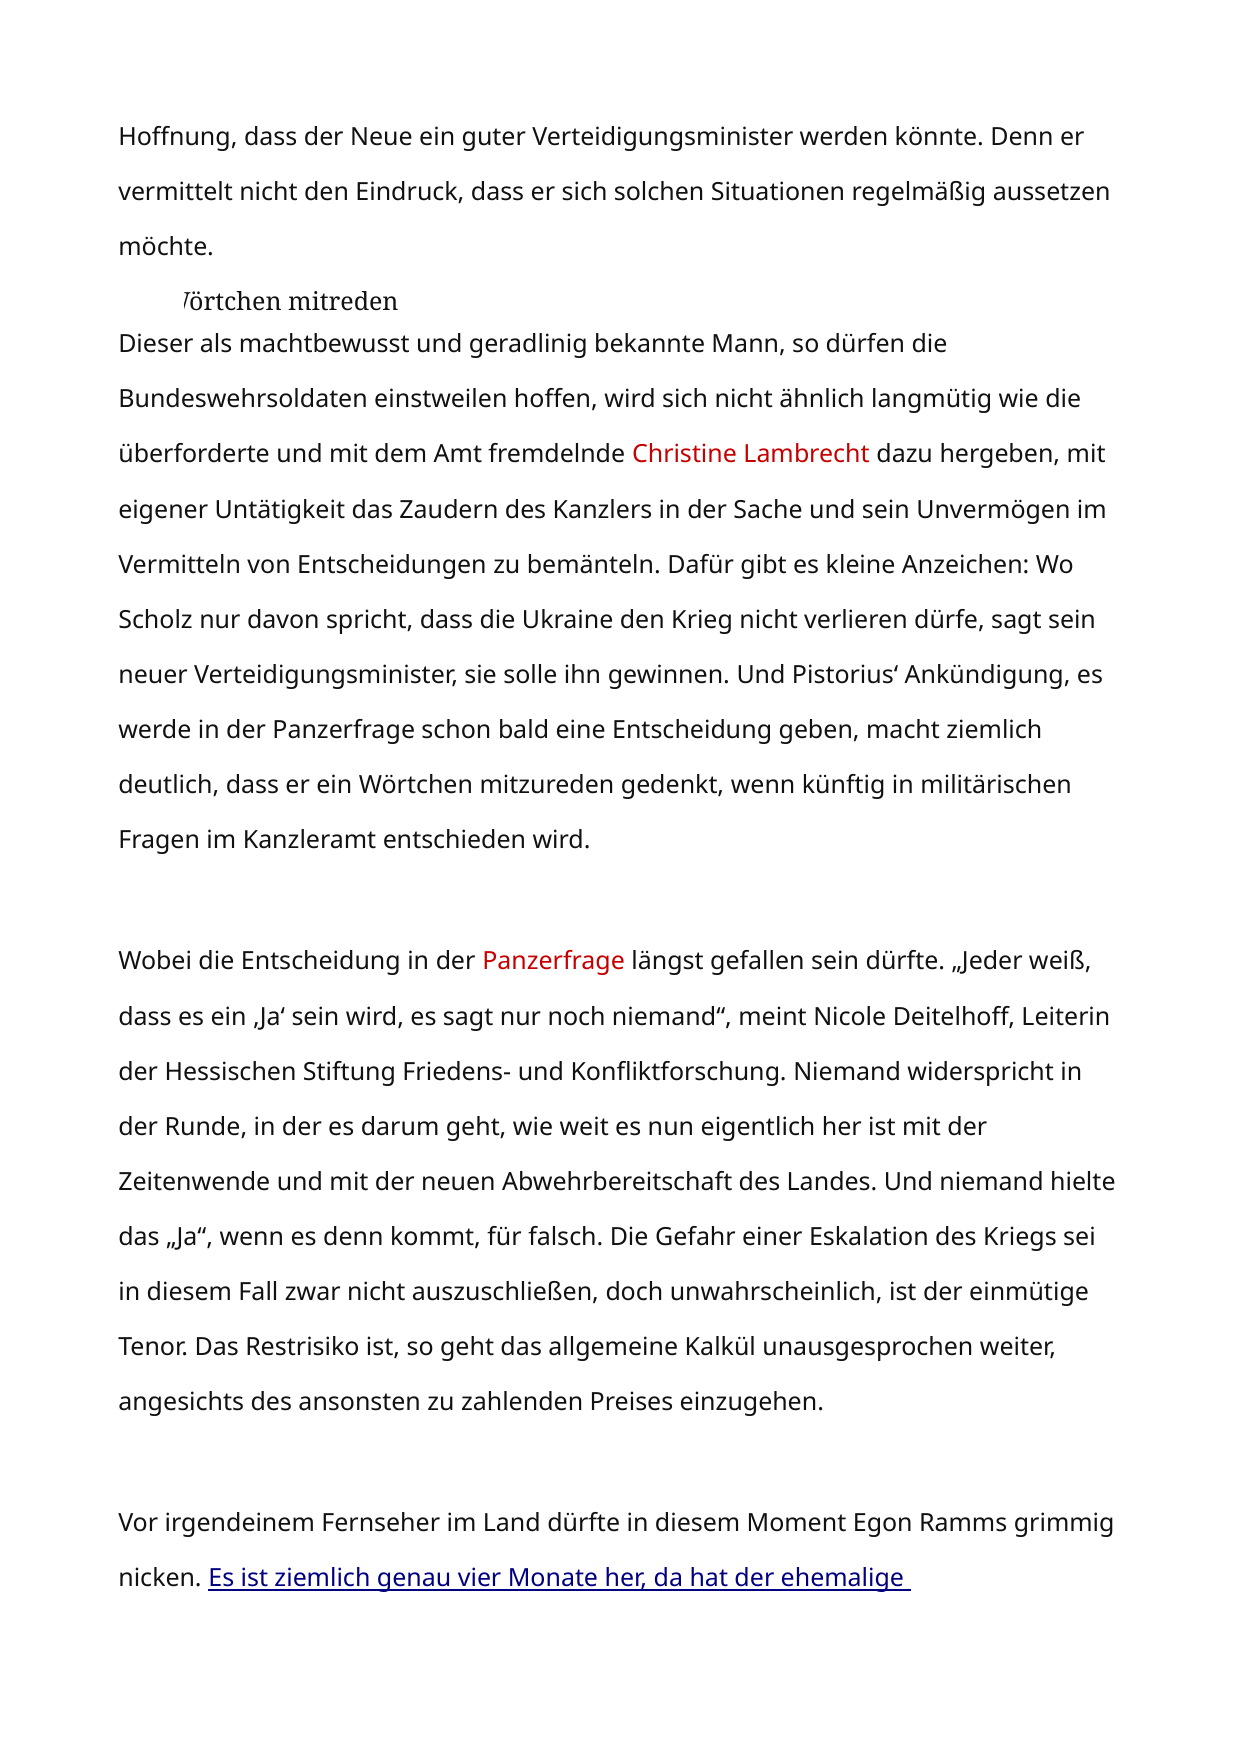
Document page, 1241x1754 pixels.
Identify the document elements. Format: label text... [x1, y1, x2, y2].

text Vor irgendeinem Fernseher im Land dürfte in diesem Moment Egon Ramms grimmig nicken. Es ist ziemlich genau vier Monate her, da hat der ehemalige [118, 1505, 1122, 1594]
text Dieser als machtbewusst und geradlinig bekannte Mann, so dürfen die Bundeswehrsoldaten einstweilen hoffen, wird sich nicht ähnlich langmütig wie die überforderte und mit dem Amt fremdelnde Christine Lambrecht dazu hergeben, mit eigener Untätigkeit das Zaudern des Kanzlers in der Sache und sein Unvermögen im Vermitteln von Entscheidungen zu bemänteln. Dafür gibt es kleine Anzeichen: Wo Scholz nur davon spricht, dass die Ukraine den Krieg nicht verlieren dürfe, sagt sein neuer Verteidigungsminister, sie solle ihn gewinnen. Und Pistorius‘ Ankündigung, es werde in der Panzerfrage schon bald eine Entscheidung geben, macht ziemlich deutlich, dass er ein Wörtchen mitzureden gedenkt, wenn künftig in militärischen Fragen im Kanzleramt entschieden wird. [118, 326, 1122, 856]
text Hoffnung, dass der Neue ein guter Verteidigungsminister werden könnte. Denn er vermittelt nicht den Eindruck, dass er sich solchen Situationen regelmäßig aussetzen möchte. [118, 118, 1122, 262]
text Wobei die Entscheidung in der Panzerfrage längst gefallen sein dürfte. „Jeder weiß, dass es ein ,Ja‘ sein wird, es sagt nur noch niemand“, meint Nicole Deitelhoff, Leiterin der Hessischen Stiftung Friedens- und Konfliktforschung. Niemand widerspricht in der Runde, in der es darum geht, wie weit es nun eigentlich her ist mit der Zeitenwende und mit der neuen Abwehrbereitschaft des Landes. Und niemand hielte das „Ja“, wenn es denn kommt, für falsch. Die Gefahr einer Eskalation des Kriegs sei in diesem Fall zwar nicht auszuschließen, doch unwahrscheinlich, ist der einmütige Tenor. Das Restrisiko ist, so geht das allgemeine Kalkül unausgesprochen weiter, angesichts des ansonsten zu zahlenden Preises einzugehen. [118, 943, 1122, 1418]
subtitle Ein Wörtchen mitreden [118, 283, 1122, 317]
